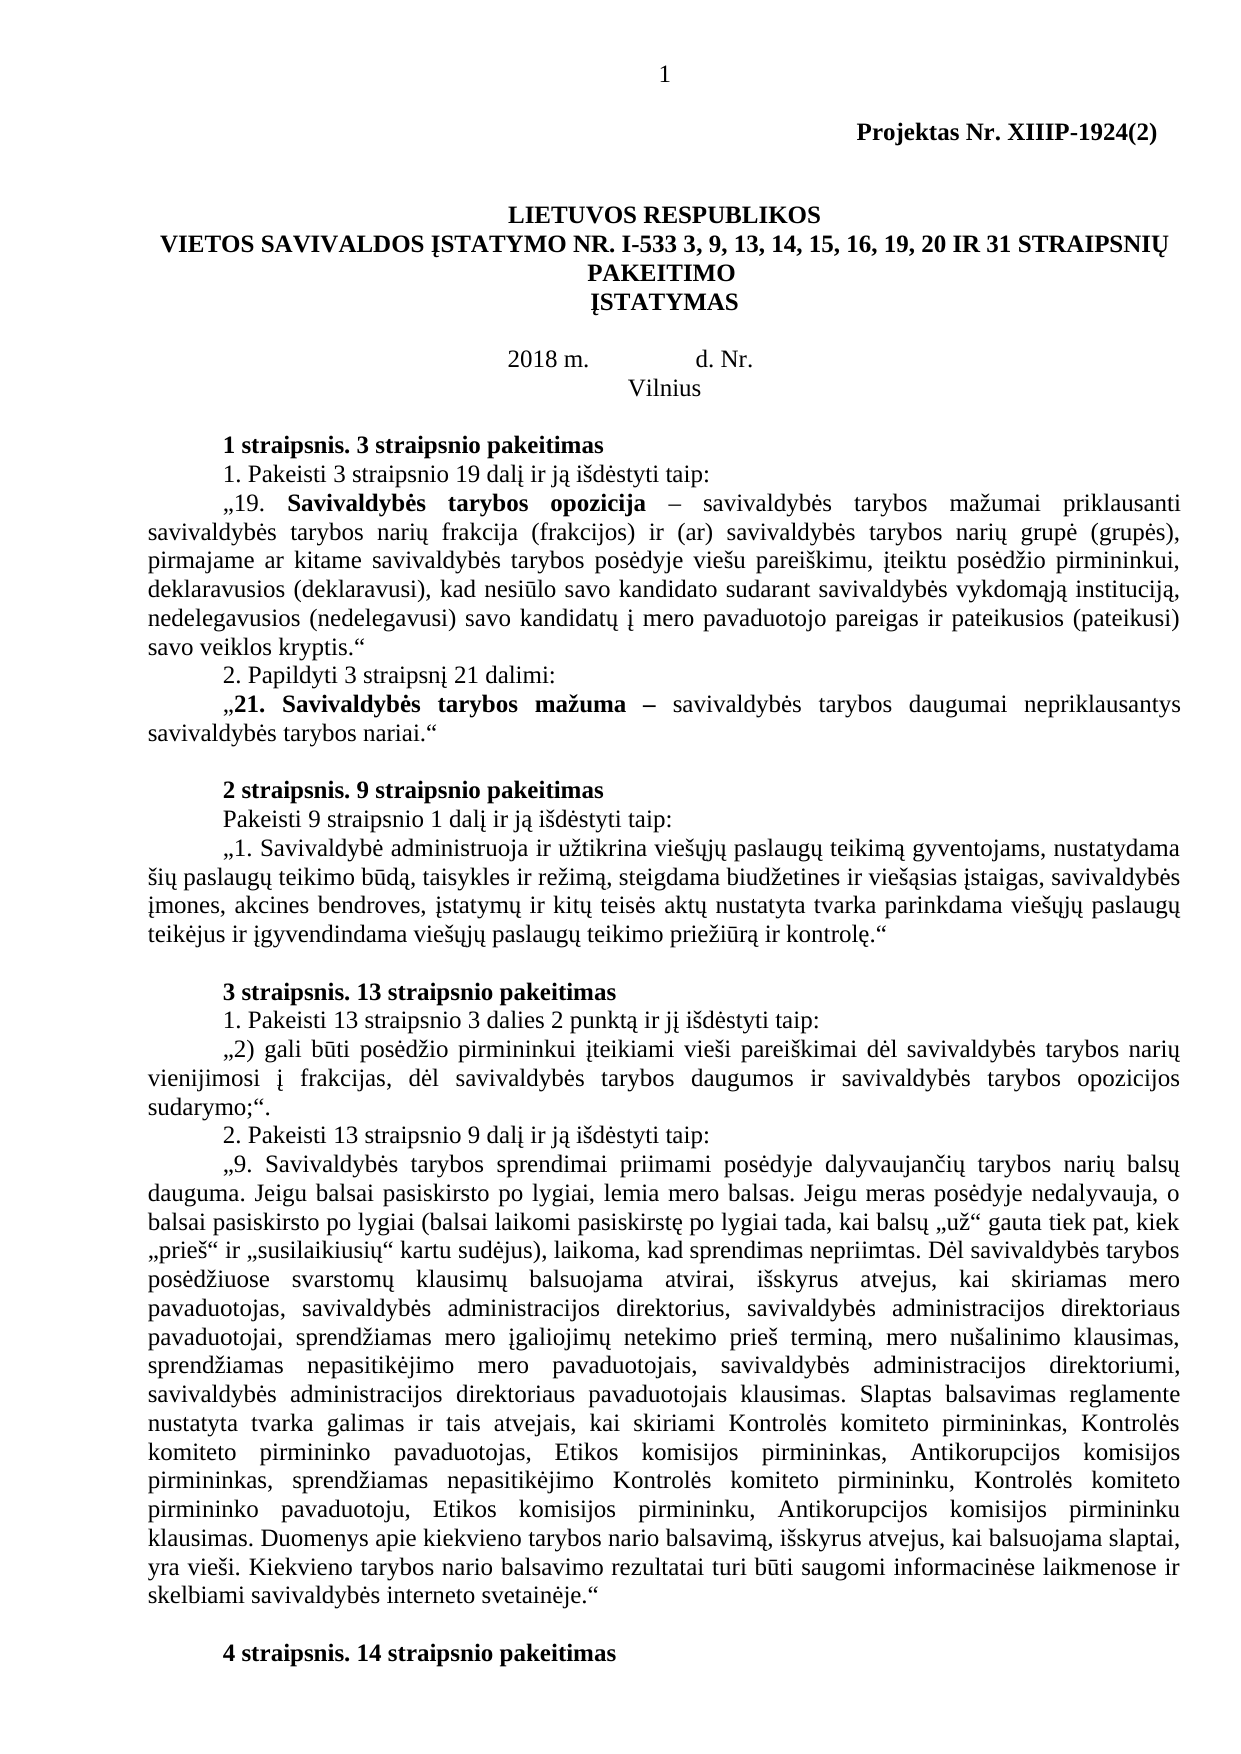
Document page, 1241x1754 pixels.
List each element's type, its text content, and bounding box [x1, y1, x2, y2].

text 4 straipsnis. 14 straipsnio pakeitimas [148, 1638, 1181, 1667]
text 2. Papildyti 3 straipsnį 21 dalimi: [148, 660, 1181, 689]
text 1 straipsnis. 3 straipsnio pakeitimas [148, 430, 1181, 459]
text „1. Savivaldybė administruoja ir užtikrina viešųjų paslaugų teikimą gyventojams, nustatydama šių paslaugų teikimo būdą, taisykles ir režimą, steigdama biudžetines ir viešąsias įstaigas, savivaldybės įmones, akcines bendroves, įstatymų ir kitų teisės aktų nustatyta tvarka parinkdama viešųjų paslaugų teikėjus ir įgyvendindama viešųjų paslaugų teikimo priežiūrą ir kontrolę.“ [148, 833, 1181, 948]
text 2. Pakeisti 13 straipsnio 9 dalį ir ją išdėstyti taip: [148, 1120, 1181, 1149]
text Vilnius [148, 373, 1181, 402]
text 2018 m. d. Nr. [148, 344, 1181, 373]
text 3 straipsnis. 13 straipsnio pakeitimas [148, 977, 1181, 1005]
text LIETUVOS RESPUBLIKOS [148, 200, 1181, 229]
text Projektas Nr. XIIIP-1924(2) [856, 117, 1181, 145]
text vietos savivaldos įstatymo Nr. I-533 3, 9, 13, 14, 15, 16, 19, 20 IR 31 straipsnių pakeitimo [148, 229, 1181, 287]
text ĮSTATYMAS [148, 287, 1181, 315]
text 1. Pakeisti 13 straipsnio 3 dalies 2 punktą ir jį išdėstyti taip: [148, 1005, 1181, 1034]
text „9. Savivaldybės tarybos sprendimai priimami posėdyje dalyvaujančių tarybos narių balsų dauguma. Jeigu balsai pasiskirsto po lygiai, lemia mero balsas. Jeigu meras posėdyje nedalyvauja, o balsai pasiskirsto po lygiai (balsai laikomi pasiskirstę po lygiai tada, kai balsų „už“ gauta tiek pat, kiek „prieš“ ir „susilaikiusių“ kartu sudėjus), laikoma, kad sprendimas nepriimtas. Dėl savivaldybės tarybos posėdžiuose svarstomų klausimų balsuojama atvirai, išskyrus atvejus, kai skiriamas mero pavaduotojas, savivaldybės administracijos direktorius, savivaldybės administracijos direktoriaus pavaduotojai, sprendžiamas mero įgaliojimų netekimo prieš terminą, mero nušalinimo klausimas, sprendžiamas nepasitikėjimo mero pavaduotojais, savivaldybės administracijos direktoriumi, savivaldybės administracijos direktoriaus pavaduotojais klausimas. Slaptas balsavimas reglamente nustatyta tvarka galimas ir tais atvejais, kai skiriami Kontrolės komiteto pirmininkas, Kontrolės komiteto pirmininko pavaduotojas, Etikos komisijos pirmininkas, Antikorupcijos komisijos pirmininkas, sprendžiamas nepasitikėjimo Kontrolės komiteto pirmininku, Kontrolės komiteto pirmininko pavaduotoju, Etikos komisijos pirmininku, Antikorupcijos komisijos pirmininku klausimas. Duomenys apie kiekvieno tarybos nario balsavimą, išskyrus atvejus, kai balsuojama slaptai, yra vieši. Kiekvieno tarybos nario balsavimo rezultatai turi būti saugomi informacinėse laikmenose ir skelbiami savivaldybės interneto svetainėje.“ [148, 1149, 1181, 1609]
text „2) gali būti posėdžio pirmininkui įteikiami vieši pareiškimai dėl savivaldybės tarybos narių vienijimosi į frakcijas, dėl savivaldybės tarybos daugumos ir savivaldybės tarybos opozicijos sudarymo;“. [148, 1034, 1181, 1120]
text 1. Pakeisti 3 straipsnio 19 dalį ir ją išdėstyti taip: [148, 459, 1181, 488]
text „19. Savivaldybės tarybos opozicija – savivaldybės tarybos mažumai priklausanti savivaldybės tarybos narių frakcija (frakcijos) ir (ar) savivaldybės tarybos narių grupė (grupės), pirmajame ar kitame savivaldybės tarybos posėdyje viešu pareiškimu, įteiktu posėdžio pirmininkui, deklaravusios (deklaravusi), kad nesiūlo savo kandidato sudarant savivaldybės vykdomąją instituciją, nedelegavusios (nedelegavusi) savo kandidatų į mero pavaduotojo pareigas ir pateikusios (pateikusi) savo veiklos kryptis.“ [148, 488, 1181, 660]
text „21. Savivaldybės tarybos mažuma – savivaldybės tarybos daugumai nepriklausantys savivaldybės tarybos nariai.“ [148, 689, 1181, 747]
text Pakeisti 9 straipsnio 1 dalį ir ją išdėstyti taip: [148, 804, 1181, 833]
text 2 straipsnis. 9 straipsnio pakeitimas [148, 775, 1181, 804]
